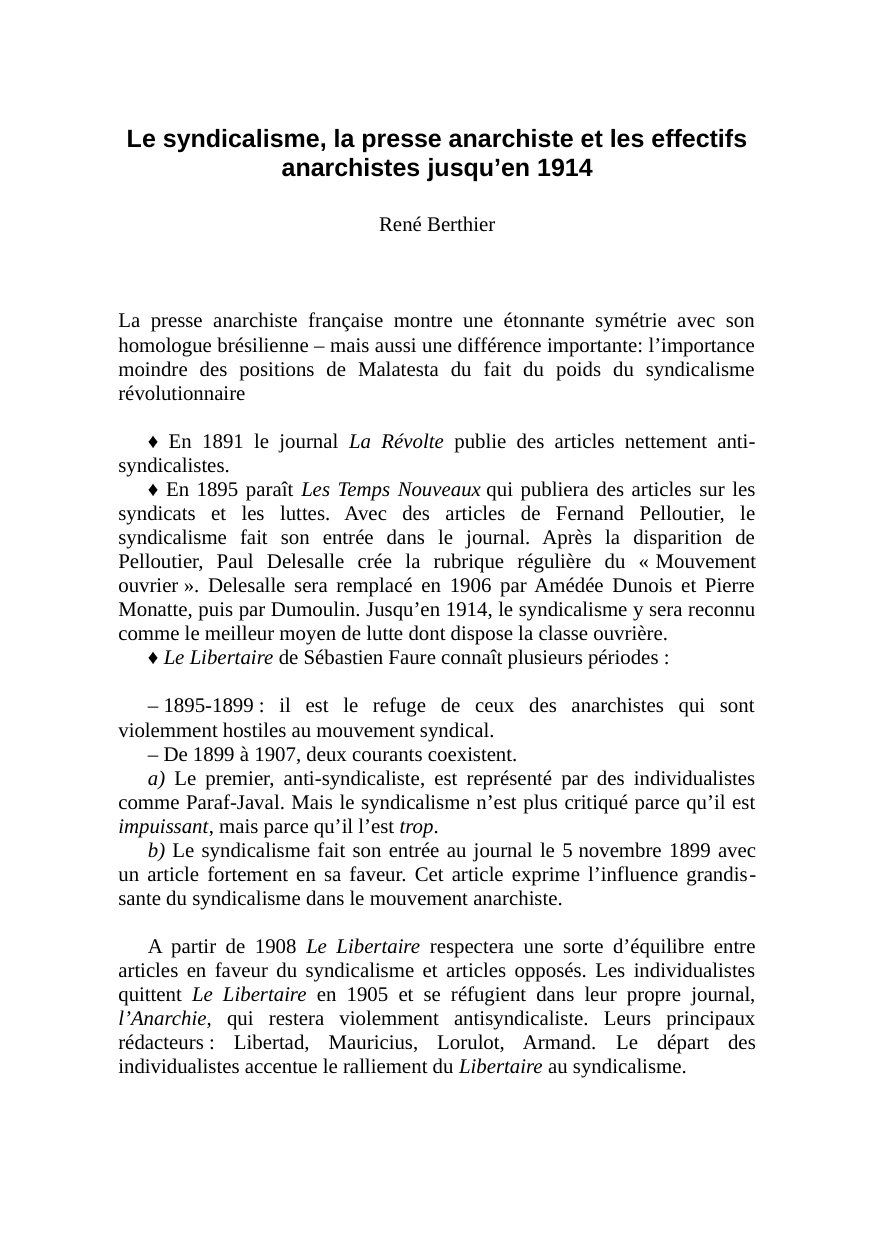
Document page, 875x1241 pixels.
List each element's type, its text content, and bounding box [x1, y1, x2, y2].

text – 1895-1899 : il est le refuge de ceux des anarchistes qui sont violemment hostiles au mouvement syndical. [118, 693, 756, 742]
text – De 1899 à 1907, deux courants coexistent. [118, 742, 756, 766]
subtitle Le syndicalisme, la presse anarchiste et les effectifs anarchistes jusqu’en 1914 [118, 124, 756, 182]
text ♦ En 1891 le journal La Révolte publie des articles nettement anti-syndicalistes. [118, 429, 756, 477]
text b) Le syndicalisme fait son entrée au journal le 5 novembre 1899 avec un article fortement en sa faveur. Cet article exprime l’influence grandis­sante du syndicalisme dans le mouvement anarchiste. [118, 838, 756, 910]
text a) Le premier, anti-syndicaliste, est représenté par des individualistes comme Paraf-Javal. Mais le syndicalisme n’est plus critiqué parce qu’il est impuissant, mais parce qu’il l’est trop. [118, 766, 756, 838]
text ♦ En 1895 paraît Les Temps Nouveaux qui publiera des articles sur les syndicats et les luttes. Avec des articles de Fernand Pelloutier, le syndicalisme fait son entrée dans le journal. Après la disparition de Pelloutier, Paul Delesalle crée la rubrique régulière du « Mouvement ouvrier ». Delesalle sera remplacé en 1906 par Amédée Dunois et Pierre Monatte, puis par Dumoulin. Jusqu’en 1914, le syndicalisme y sera reconnu comme le meilleur moyen de lutte dont dispose la classe ouvrière. [118, 477, 756, 645]
text René Berthier [118, 212, 756, 236]
text La presse anarchiste française montre une étonnante symétrie avec son homologue brésilienne – mais aussi une différence importante: l’importance moindre des positions de Malatesta du fait du poids du syndicalisme révolutionnaire [118, 308, 756, 405]
text A partir de 1908 Le Libertaire respectera une sorte d’équilibre entre articles en faveur du syndicalisme et articles opposés. Les individualistes quittent Le Libertaire en 1905 et se réfugient dans leur propre journal, l’Anarchie, qui restera violemment antisyndicaliste. Leurs principaux rédacteurs : Libertad, Mauricius, Lorulot, Armand. Le départ des individualistes accentue le ralliement du Libertaire au syndicalisme. [118, 934, 756, 1078]
text ♦ Le Libertaire de Sébastien Faure connaît plusieurs périodes : [118, 645, 756, 669]
